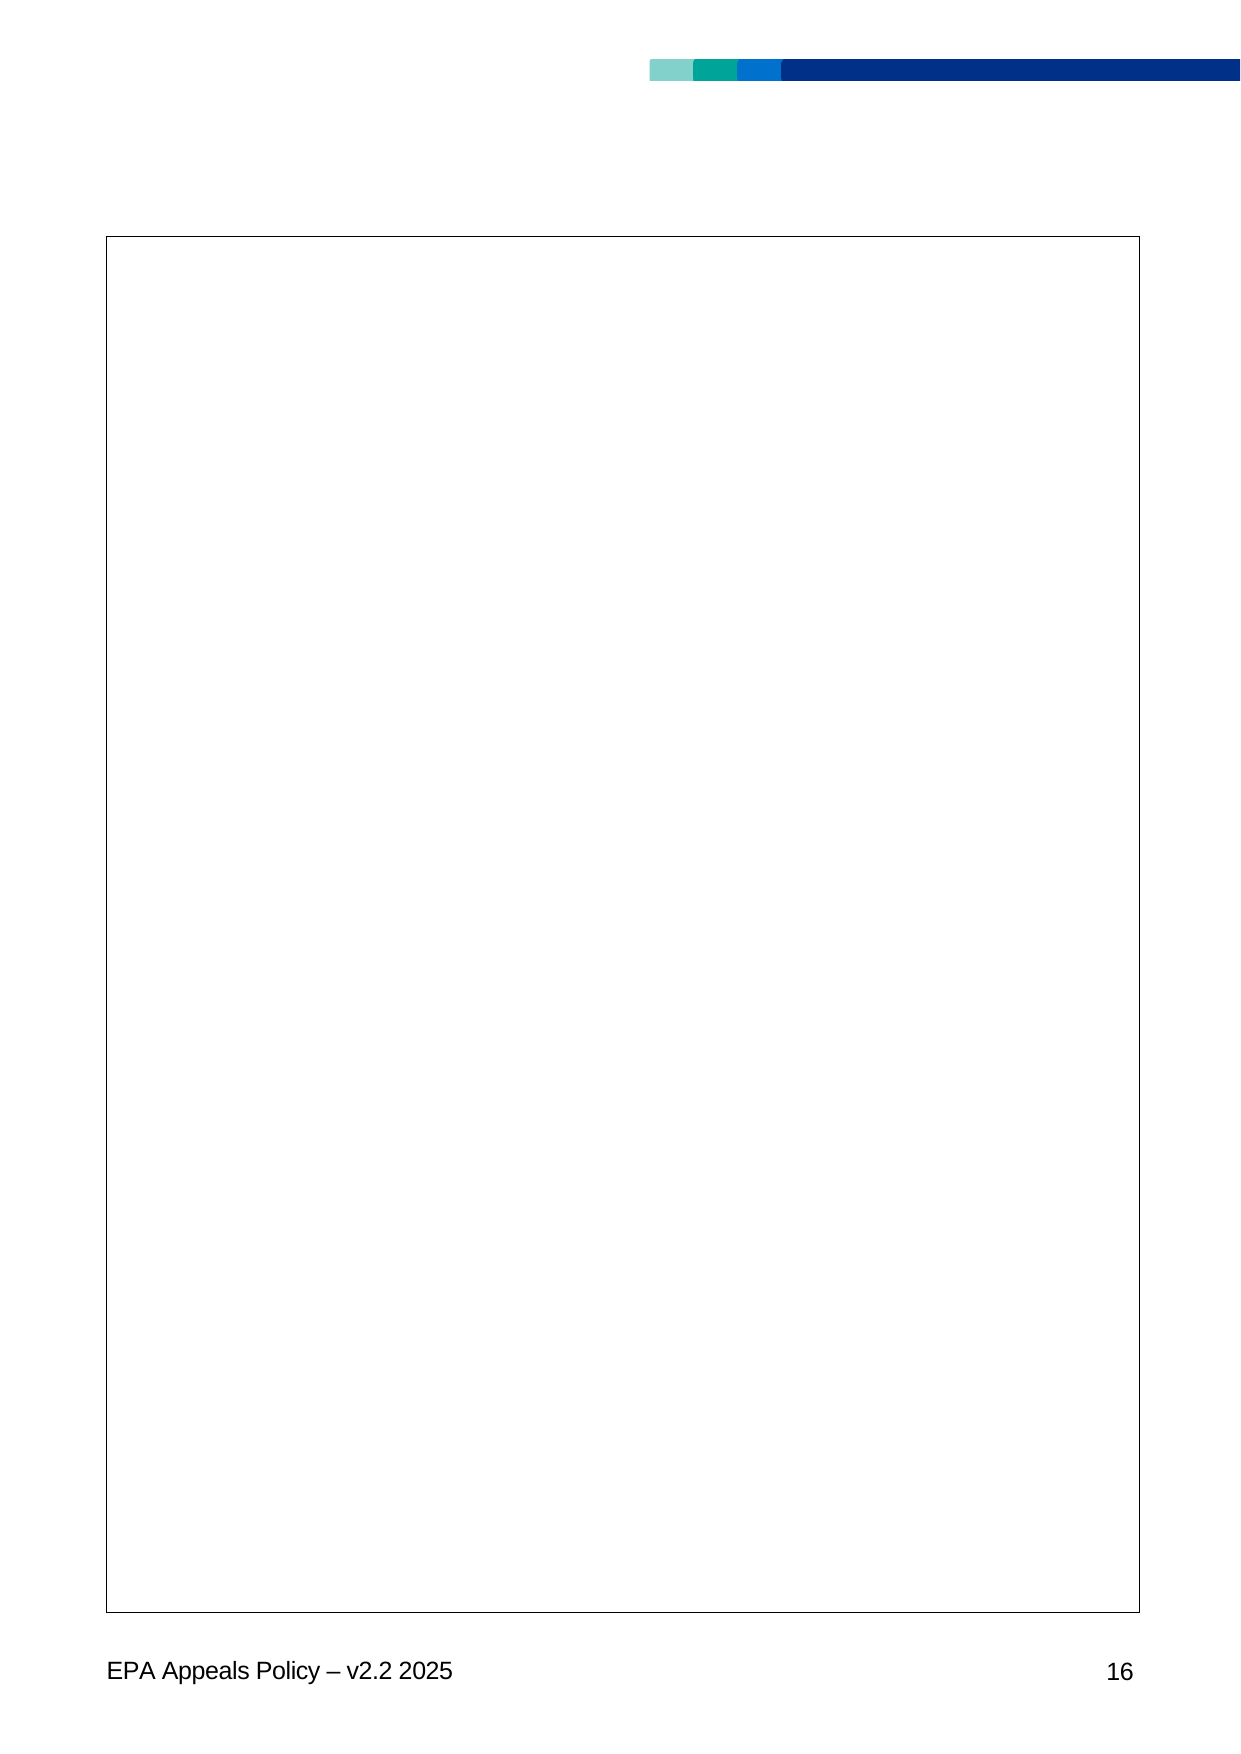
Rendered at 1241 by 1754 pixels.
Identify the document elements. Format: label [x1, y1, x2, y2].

table_header [107, 237, 1139, 1612]
